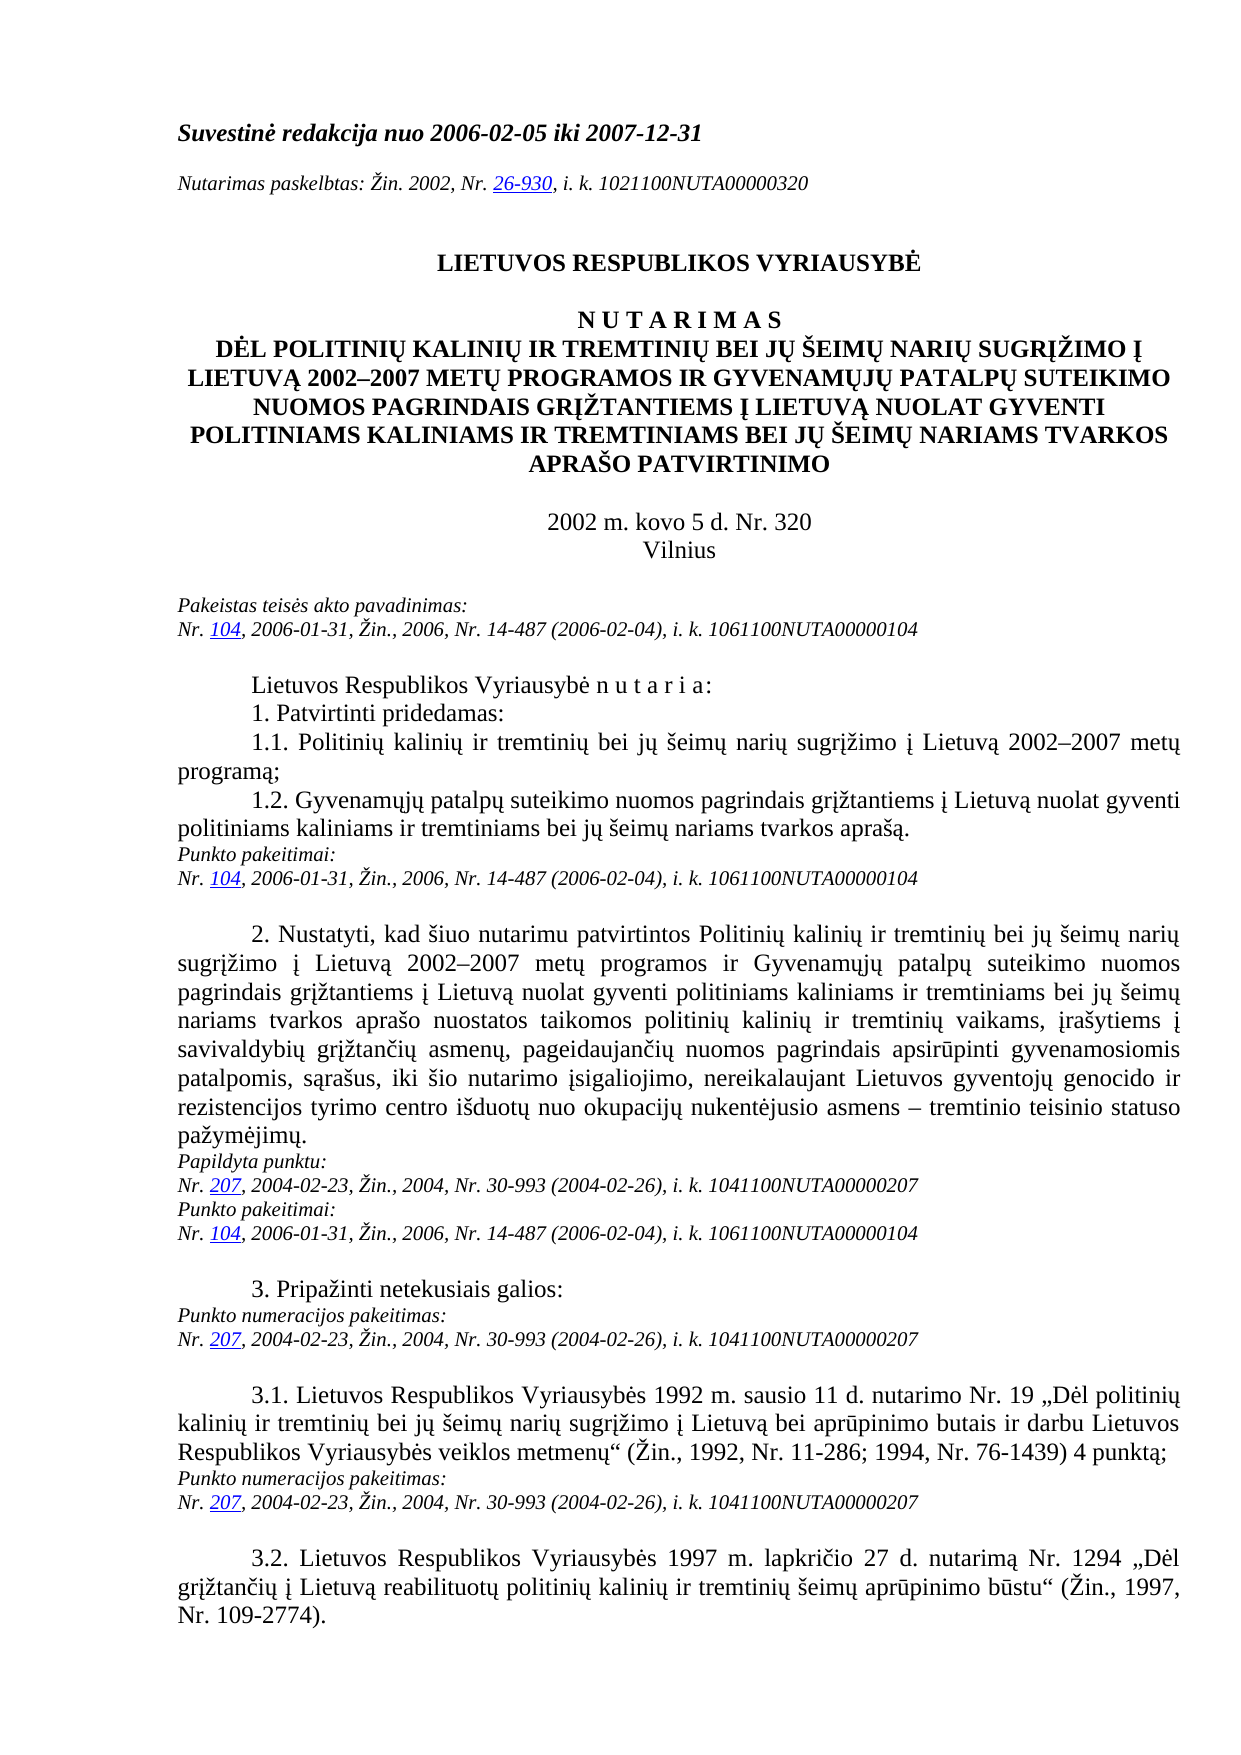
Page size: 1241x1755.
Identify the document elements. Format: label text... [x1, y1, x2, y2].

text 1.2. Gyvenamųjų patalpų suteikimo nuomos pagrindais grįžtantiems į Lietuvą nuolat gyventi politiniams kaliniams ir tremtiniams bei jų šeimų nariams tvarkos aprašą. [177, 785, 1181, 842]
text Punkto numeracijos pakeitimas: [177, 1303, 1181, 1327]
text 3.2. Lietuvos Respublikos Vyriausybės 1997 m. lapkričio 27 d. nutarimą Nr. 1294 „Dėl grįžtančių į Lietuvą reabilituotų politinių kalinių ir tremtinių šeimų aprūpinimo būstu“ (Žin., 1997, Nr. 109-2774). [177, 1543, 1181, 1629]
text 3.1. Lietuvos Respublikos Vyriausybės 1992 m. sausio 11 d. nutarimo Nr. 19 „Dėl politinių kalinių ir tremtinių bei jų šeimų narių sugrįžimo į Lietuvą bei aprūpinimo butais ir darbu Lietuvos Respublikos Vyriausybės veiklos metmenų“ (Žin., 1992, Nr. 11-286; 1994, Nr. 76-1439) 4 punktą; [177, 1380, 1181, 1466]
text Punkto pakeitimai: [177, 1197, 1181, 1221]
text Nr. 207, 2004-02-23, Žin., 2004, Nr. 30-993 (2004-02-26), i. k. 1041100NUTA00000207 [177, 1327, 1181, 1351]
text Nr. 207, 2004-02-23, Žin., 2004, Nr. 30-993 (2004-02-26), i. k. 1041100NUTA00000207 [177, 1173, 1181, 1197]
text N U T A R I M A S [177, 305, 1181, 334]
text Lietuvos Respublikos Vyriausybė nutaria: [177, 670, 1181, 698]
text DĖL POLITINIŲ KALINIŲ IR TREMTINIŲ BEI JŲ ŠEIMŲ NARIŲ SUGRĮŽIMO Į LIETUVĄ 2002–2007 METŲ PROGRAMOS IR GYVENAMŲJŲ PATALPŲ SUTEIKIMO NUOMOS PAGRINDAIS GRĮŽTANTIEMS Į LIETUVĄ NUOLAT GYVENTI POLITINIAMS KALINIAMS IR TREMTINIAMS BEI JŲ ŠEIMŲ NARIAMS TVARKOS APRAŠO PATVIRTINIMO [177, 334, 1181, 478]
text Vilnius [177, 535, 1181, 564]
text Nutarimas paskelbtas: Žin. 2002, Nr. 26-930, i. k. 1021100NUTA00000320 [177, 171, 1181, 195]
text 2002 m. kovo 5 d. Nr. 320 [177, 507, 1181, 535]
text Nr. 104, 2006-01-31, Žin., 2006, Nr. 14-487 (2006-02-04), i. k. 1061100NUTA00000104 [177, 866, 1181, 890]
text Suvestinė redakcija nuo 2006-02-05 iki 2007-12-31 [177, 118, 1181, 147]
text 1.1. Politinių kalinių ir tremtinių bei jų šeimų narių sugrįžimo į Lietuvą 2002–2007 metų programą; [177, 727, 1181, 785]
text Nr. 104, 2006-01-31, Žin., 2006, Nr. 14-487 (2006-02-04), i. k. 1061100NUTA00000104 [177, 1221, 1181, 1245]
text Nr. 207, 2004-02-23, Žin., 2004, Nr. 30-993 (2004-02-26), i. k. 1041100NUTA00000207 [177, 1490, 1181, 1514]
text 2. Nustatyti, kad šiuo nutarimu patvirtintos Politinių kalinių ir tremtinių bei jų šeimų narių sugrįžimo į Lietuvą 2002–2007 metų programos ir Gyvenamųjų patalpų suteikimo nuomos pagrindais grįžtantiems į Lietuvą nuolat gyventi politiniams kaliniams ir tremtiniams bei jų šeimų nariams tvarkos aprašo nuostatos taikomos politinių kalinių ir tremtinių vaikams, įrašytiems į savivaldybių grįžtančių asmenų, pageidaujančių nuomos pagrindais apsirūpinti gyvenamosiomis patalpomis, sąrašus, iki šio nutarimo įsigaliojimo, nereikalaujant Lietuvos gyventojų genocido ir rezistencijos tyrimo centro išduotų nuo okupacijų nukentėjusio asmens – tremtinio teisinio statuso pažymėjimų. [177, 919, 1181, 1149]
text Papildyta punktu: [177, 1149, 1181, 1173]
text Pakeistas teisės akto pavadinimas: [177, 593, 1181, 617]
text 1. Patvirtinti pridedamas: [177, 698, 1181, 727]
text Punkto numeracijos pakeitimas: [177, 1466, 1181, 1490]
text Punkto pakeitimai: [177, 842, 1181, 866]
text LIETUVOS RESPUBLIKOS VYRIAUSYBĖ [177, 248, 1181, 277]
text 3. Pripažinti netekusiais galios: [177, 1274, 1181, 1303]
text Nr. 104, 2006-01-31, Žin., 2006, Nr. 14-487 (2006-02-04), i. k. 1061100NUTA00000104 [177, 617, 1181, 641]
